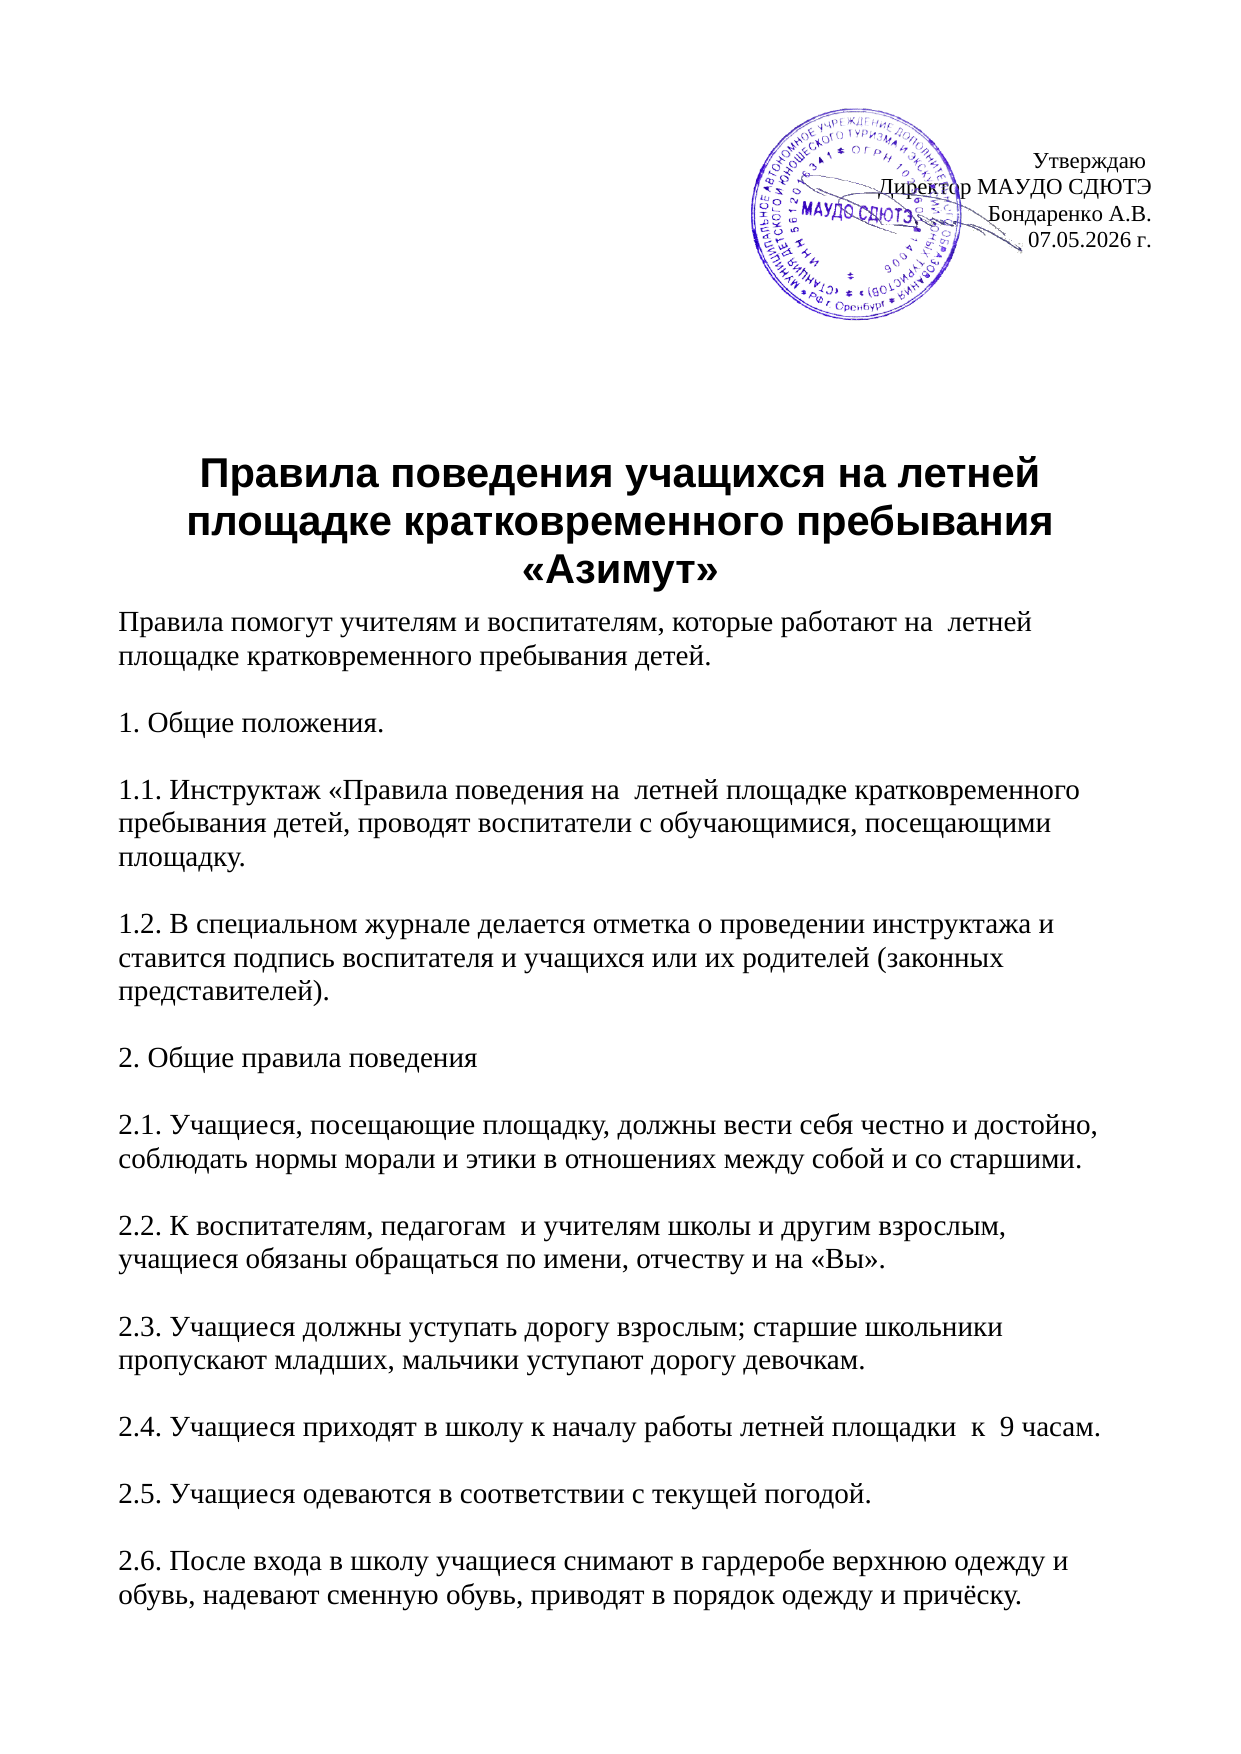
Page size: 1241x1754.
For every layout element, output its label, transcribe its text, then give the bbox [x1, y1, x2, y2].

text [895, 199, 957, 221]
text Правила помогут учителям и воспитателям, которые работают на летней площадке кратковременного пребывания детей. [118, 604, 1122, 671]
text [756, 226, 956, 252]
text [765, 147, 948, 173]
text 2.5. Учащиеся одеваются в соответствии с текущей погодой. [118, 1476, 1122, 1510]
text Правила поведения учащихся на летней площадке кратковременного пребывания «Азимут» [118, 448, 1122, 592]
text Утверждаю [939, 147, 1152, 173]
text 2.1. Учащиеся, посещающие площадку, должны вести себя честно и достойно, соблюдать нормы морали и этики в отношениях между собой и со старшими. [118, 1107, 1122, 1174]
text 1.1. Инструктаж «Правила поведения на летней площадке кратковременного пребывания детей, проводят воспитатели с обучающимися, посещающими площадку. [118, 772, 1122, 873]
text 2. Общие правила поведения [118, 1040, 1122, 1074]
text [118, 199, 751, 226]
text 1.2. В специальном журнале делается отметка о проведении инструктажа и ставится подпись воспитателя и учащихся или их родителей (законных представителей). [118, 906, 1122, 1007]
text 07.05.2026 г. [982, 226, 1152, 252]
text 1. Общие положения. [118, 705, 1122, 738]
text 2.4. Учащиеся приходят в школу к началу работы летней площадки к 9 часам. [118, 1409, 1122, 1443]
text Директор МАУДО СДЮТЭ [118, 173, 758, 199]
text [118, 226, 757, 252]
text Директор МАУДО СДЮТЭ [954, 173, 1152, 199]
text Бондаренко А.В. [961, 199, 1152, 226]
text [955, 226, 1018, 252]
text [756, 199, 871, 226]
text 2.2. К воспитателям, педагогам и учителям школы и другим взрослым, учащиеся обязаны обращаться по имени, отчеству и на «Вы». [118, 1208, 1122, 1275]
text [848, 199, 916, 226]
text 2.6. После входа в школу учащиеся снимают в гардеробе верхнюю одежду и обувь, надевают сменную обувь, приводят в порядок одежду и причёску. [118, 1543, 1122, 1611]
text Директор МАУДО СДЮТЭ [757, 173, 952, 199]
text [118, 147, 773, 173]
text 2.3. Учащиеся должны уступать дорогу взрослым; старшие школьники пропускают младших, мальчики уступают дорогу девочкам. [118, 1309, 1122, 1376]
